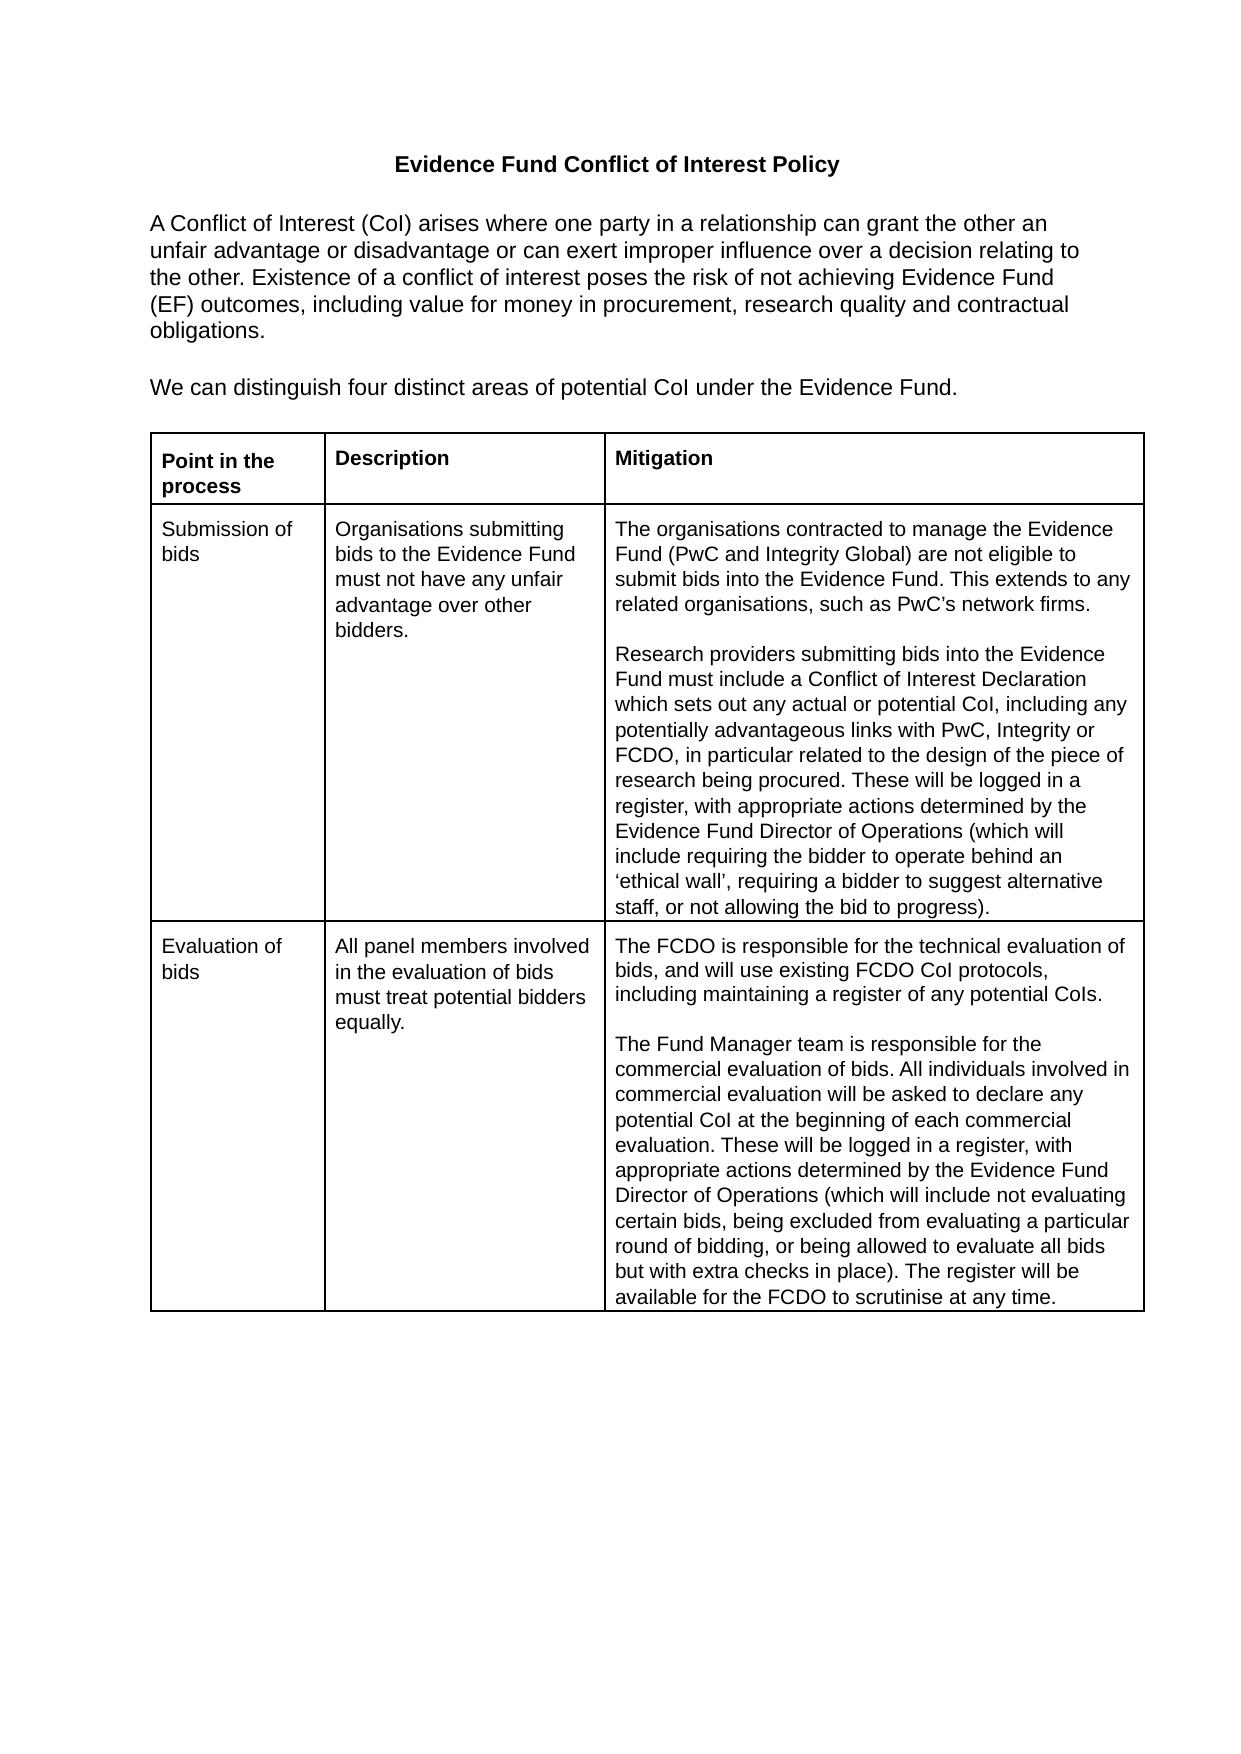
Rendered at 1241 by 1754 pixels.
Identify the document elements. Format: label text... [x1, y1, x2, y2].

table_cell The FCDO is responsible for the technical evaluation of bids, and will use existing FCDO CoI protocols, including maintaining a register of any potential CoIs. The Fund Manager team is responsible for the commercial evaluation of bids. All individuals involved in commercial evaluation will be asked to declare any potential CoI at the beginning of each commercial evaluation. These will be logged in a register, with appropriate actions determined by the Evidence Fund Director of Operations (which will include not evaluating certain bids, being excluded from evaluating a particular round of bidding, or being allowed to evaluate all bids but with extra checks in place). The register will be available for the FCDO to scrutinise at any time. [606, 922, 1143, 1310]
table_header Description [326, 434, 604, 503]
table_header Mitigation [606, 434, 1143, 503]
table_cell Submission of bids [152, 505, 324, 920]
table_header Point in the process [152, 434, 324, 503]
table_cell Organisations submitting bids to the Evidence Fund must not have any unfair advantage over other bidders. [326, 505, 604, 920]
table_cell All panel members involved in the evaluation of bids must treat potential bidders equally. [326, 922, 604, 1310]
table_cell Evaluation of bids [152, 922, 324, 1310]
text Evidence Fund Conflict of Interest Policy [161, 151, 1080, 177]
table_cell The organisations contracted to manage the Evidence Fund (PwC and Integrity Global) are not eligible to submit bids into the Evidence Fund. This extends to any related organisations, such as PwC’s network firms. Research providers submitting bids into the Evidence Fund must include a Conflict of Interest Declaration which sets out any actual or potential CoI, including any potentially advantageous links with PwC, Integrity or FCDO, in particular related to the design of the piece of research being procured. These will be logged in a register, with appropriate actions determined by the Evidence Fund Director of Operations (which will include requiring the bidder to operate behind an ‘ethical wall’, requiring a bidder to suggest alternative staff, or not allowing the bid to progress). [606, 505, 1143, 920]
text A Conflict of Interest (CoI) arises where one party in a relationship can grant the other an unfair advantage or disadvantage or can exert improper influence over a decision relating to the other. Existence of a conflict of interest poses the risk of not achieving Evidence Fund (EF) outcomes, including value for money in procurement, research quality and contractual obligations. [149, 210, 1080, 344]
text We can distinguish four distinct areas of potential CoI under the Evidence Fund. [149, 374, 1080, 401]
